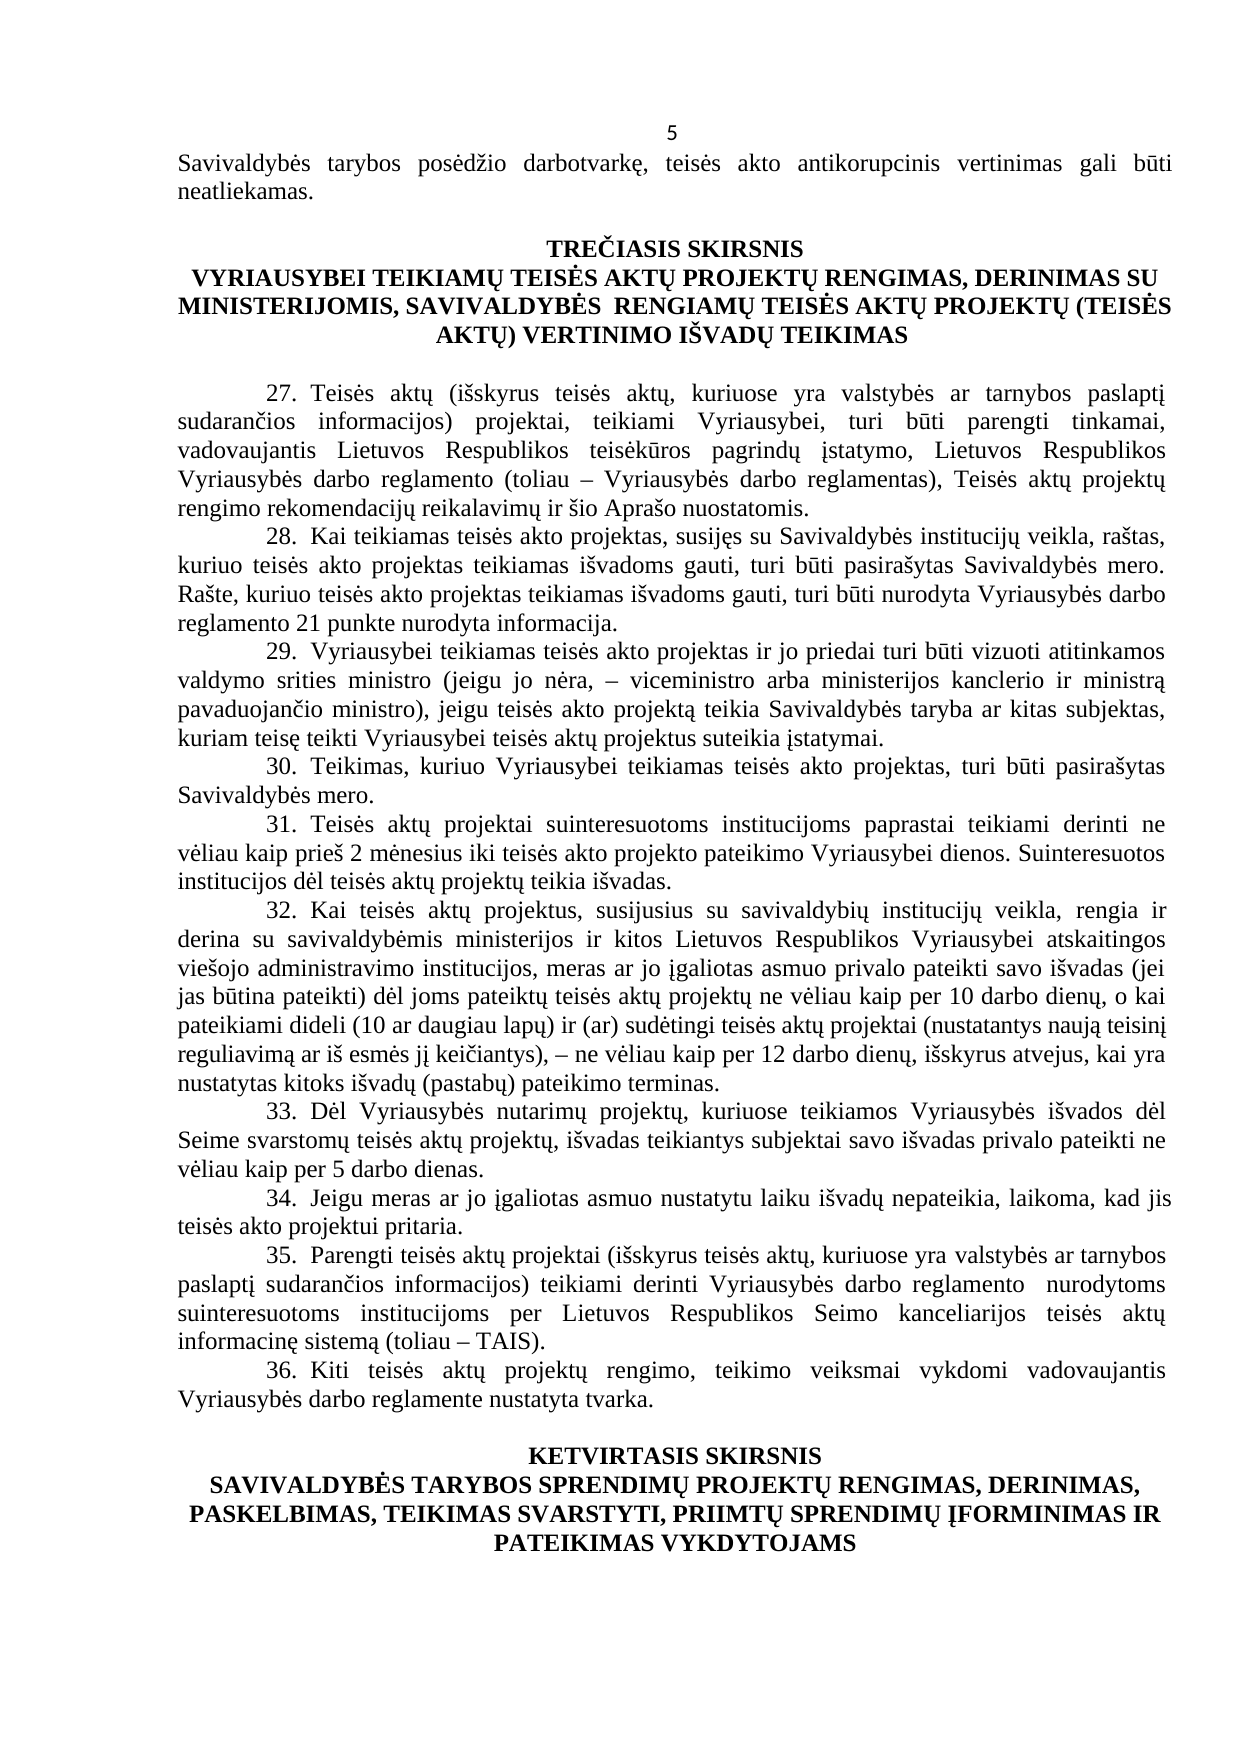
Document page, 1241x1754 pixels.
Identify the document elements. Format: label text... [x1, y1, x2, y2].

text 31. Teisės aktų projektai suinteresuotoms institucijoms paprastai teikiami derinti ne vėliau kaip prieš 2 mėnesius iki teisės akto projekto pateikimo Vyriausybei dienos. Suinteresuotos institucijos dėl teisės aktų projektų teikia išvadas. [177, 809, 1167, 895]
text 29. Vyriausybei teikiamas teisės akto projektas ir jo priedai turi būti vizuoti atitinkamos valdymo srities ministro (jeigu jo nėra, – viceministro arba ministerijos kanclerio ir ministrą pavaduojančio ministro), jeigu teisės akto projektą teikia Savivaldybės taryba ar kitas subjektas, kuriam teisę teikti Vyriausybei teisės aktų projektus suteikia įstatymai. [177, 636, 1167, 751]
text 36. Kiti teisės aktų projektų rengimo, teikimo veiksmai vykdomi vadovaujantis Vyriausybės darbo reglamente nustatyta tvarka. [177, 1355, 1167, 1413]
text SAVIVALDYBĖS TARYBOS SPRENDIMŲ PROJEKTŲ RENGIMAS, DERINIMAS, PASKELBIMAS, TEIKIMAS SVARSTYTI, PRIIMTŲ SPRENDIMŲ ĮFORMINIMAS IR PATEIKIMAS VYKDYTOJAMS [177, 1470, 1173, 1556]
text 33. Dėl Vyriausybės nutarimų projektų, kuriuose teikiamos Vyriausybės išvados dėl Seime svarstomų teisės aktų projektų, išvadas teikiantys subjektai savo išvadas privalo pateikti ne vėliau kaip per 5 darbo dienas. [177, 1096, 1167, 1183]
text 35. Parengti teisės aktų projektai (išskyrus teisės aktų, kuriuose yra valstybės ar tarnybos paslaptį sudarančios informacijos) teikiami derinti Vyriausybės darbo reglamento nurodytoms suinteresuotoms institucijoms per Lietuvos Respublikos Seimo kanceliarijos teisės aktų informacinę sistemą (toliau – TAIS). [177, 1240, 1167, 1355]
text 27. Teisės aktų (išskyrus teisės aktų, kuriuose yra valstybės ar tarnybos paslaptį sudarančios informacijos) projektai, teikiami Vyriausybei, turi būti parengti tinkamai, vadovaujantis Lietuvos Respublikos teisėkūros pagrindų įstatymo, Lietuvos Respublikos Vyriausybės darbo reglamento (toliau – Vyriausybės darbo reglamentas), Teisės aktų projektų rengimo rekomendacijų reikalavimų ir šio Aprašo nuostatomis. [177, 378, 1167, 521]
text 30. Teikimas, kuriuo Vyriausybei teikiamas teisės akto projektas, turi būti pasirašytas Savivaldybės mero. [177, 751, 1167, 809]
text Savivaldybės tarybos posėdžio darbotvarkę, teisės akto antikorupcinis vertinimas gali būti neatliekamas. [177, 148, 1173, 205]
text VYRIAUSYBEI TEIKIAMŲ TEISĖS AKTŲ PROJEKTŲ RENGIMAS, DERINIMAS SU MINISTERIJOMIS, SAVIVALDYBĖS RENGIAMŲ TEISĖS AKTŲ PROJEKTŲ (TEISĖS AKTŲ) VERTINIMO IŠVADŲ TEIKIMAS [177, 263, 1173, 349]
text KETVIRTASIS SKIRSNIS [177, 1441, 1173, 1470]
text TREČIASIS SKIRSNIS [177, 234, 1173, 263]
text 28. Kai teikiamas teisės akto projektas, susijęs su Savivaldybės institucijų veikla, raštas, kuriuo teisės akto projektas teikiamas išvadoms gauti, turi būti pasirašytas Savivaldybės mero. Rašte, kuriuo teisės akto projektas teikiamas išvadoms gauti, turi būti nurodyta Vyriausybės darbo reglamento 21 punkte nurodyta informacija. [177, 521, 1167, 636]
text 32. Kai teisės aktų projektus, susijusius su savivaldybių institucijų veikla, rengia ir derina su savivaldybėmis ministerijos ir kitos Lietuvos Respublikos Vyriausybei atskaitingos viešojo administravimo institucijos, meras ar jo įgaliotas asmuo privalo pateikti savo išvadas (jei jas būtina pateikti) dėl joms pateiktų teisės aktų projektų ne vėliau kaip per 10 darbo dienų, o kai pateikiami dideli (10 ar daugiau lapų) ir (ar) sudėtingi teisės aktų projektai (nustatantys naują teisinį reguliavimą ar iš esmės jį keičiantys), – ne vėliau kaip per 12 darbo dienų, išskyrus atvejus, kai yra nustatytas kitoks išvadų (pastabų) pateikimo terminas. [177, 895, 1167, 1096]
text 34. Jeigu meras ar jo įgaliotas asmuo nustatytu laiku išvadų nepateikia, laikoma, kad jis teisės akto projektui pritaria. [177, 1183, 1173, 1240]
